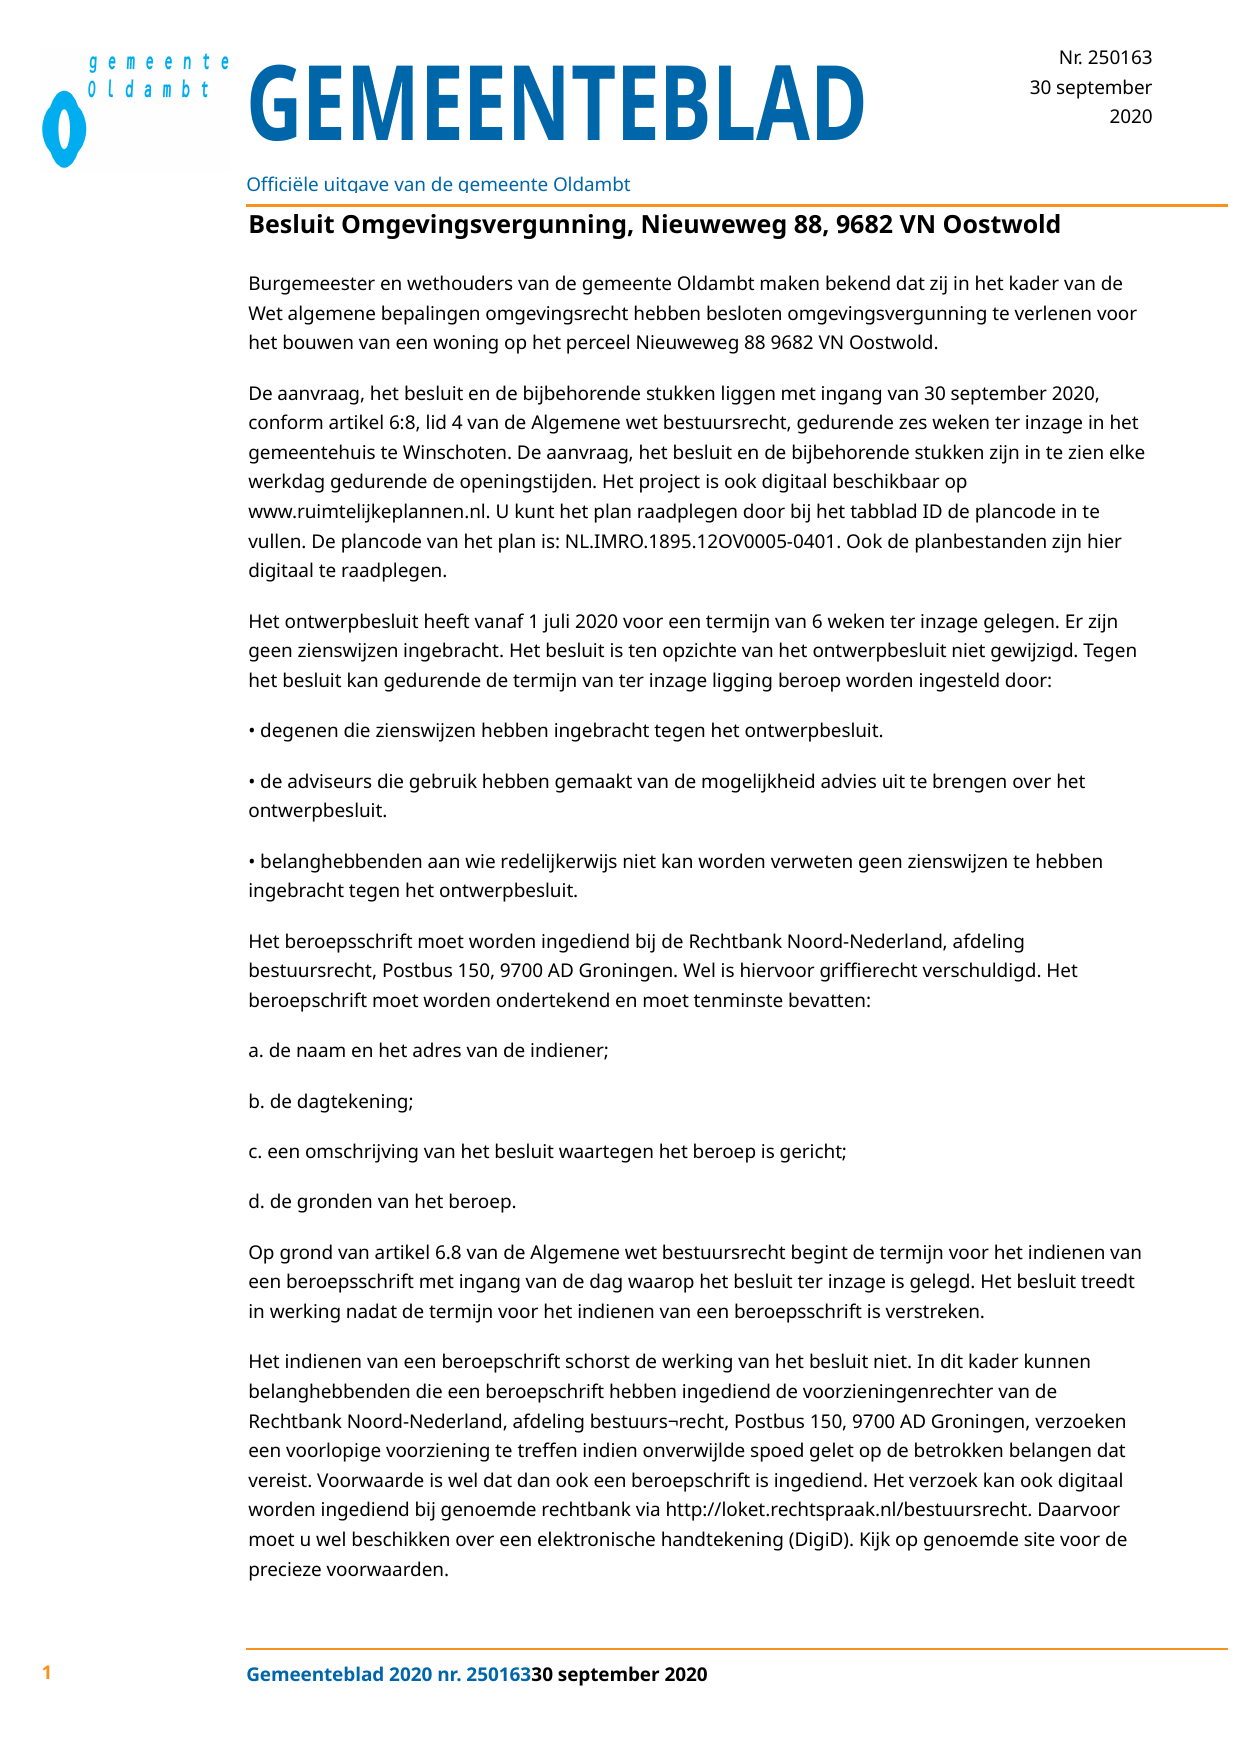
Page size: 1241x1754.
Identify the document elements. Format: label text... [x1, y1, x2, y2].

picture [41, 47, 231, 172]
text d. de gronden van het beroep. [248, 1189, 1152, 1214]
text Burgemeester en wethouders van de gemeente Oldambt maken bekend dat zij in het kader van de Wet algemene bepalingen omgevingsrecht hebben besloten omgevingsvergunning te verlenen voor het bouwen van een woning op het perceel Nieuweweg 88 9682 VN Oostwold. [248, 270, 1152, 355]
text • de adviseurs die gebruik hebben gemaakt van de mogelijkheid advies uit te brengen over het ontwerpbesluit. [248, 768, 1152, 823]
text Het ontwerpbesluit heeft vanaf 1 juli 2020 voor een termijn van 6 weken ter inzage gelegen. Er zijn geen zienswijzen ingebracht. Het besluit is ten opzichte van het ontwerpbesluit niet gewijzigd. Tegen het besluit kan gedurende de termijn van ter inzage ligging beroep worden ingesteld door: [248, 608, 1152, 693]
text De aanvraag, het besluit en de bijbehorende stukken liggen met ingang van 30 september 2020, conform artikel 6:8, lid 4 van de Algemene wet bestuursrecht, gedurende zes weken ter inzage in het gemeentehuis te Winschoten. De aanvraag, het besluit en de bijbehorende stukken zijn in te zien elke werkdag gedurende de openingstijden. Het project is ook digitaal beschikbaar op www.ruimtelijkeplannen.nl. U kunt het plan raadplegen door bij het tabblad ID de plancode in te vullen. De plancode van het plan is: NL.IMRO.1895.12OV0005-0401. Ook de planbestanden zijn hier digitaal te raadplegen. [248, 380, 1152, 583]
text Het beroepsschrift moet worden ingediend bij de Rechtbank Noord-Nederland, afdeling bestuursrecht, Postbus 150, 9700 AD Groningen. Wel is hiervoor griffierecht verschuldigd. Het beroepschrift moet worden ondertekend en moet tenminste bevatten: [248, 928, 1152, 1013]
text Het indienen van een beroepschrift schorst de werking van het besluit niet. In dit kader kunnen belanghebbenden die een beroepschrift hebben ingediend de voorzieningenrechter van de Rechtbank Noord-Nederland, afdeling bestuurs¬recht, Postbus 150, 9700 AD Groningen, verzoeken een voorlopige voorziening te treffen indien onverwijlde spoed gelet op de betrokken belangen dat vereist. Voorwaarde is wel dat dan ook een beroepschrift is ingediend. Het verzoek kan ook digitaal worden ingediend bij genoemde rechtbank via http://loket.rechtspraak.nl/bestuursrecht. Daarvoor moet u wel beschikken over een elektronische handtekening (DigiD). Kijk op genoemde site voor de precieze voorwaarden. [248, 1349, 1152, 1581]
text • degenen die zienswijzen hebben ingebracht tegen het ontwerpbesluit. [248, 717, 1152, 743]
text a. de naam en het adres van de indiener; [248, 1037, 1152, 1063]
text • belanghebbenden aan wie redelijkerwijs niet kan worden verweten geen zienswijzen te hebben ingebracht tegen het ontwerpbesluit. [248, 848, 1152, 903]
text Besluit Omgevingsvergunning, Nieuweweg 88, 9682 VN Oostwold [248, 207, 1152, 241]
text Op grond van artikel 6.8 van de Algemene wet bestuursrecht begint de termijn voor het indienen van een beroepsschrift met ingang van de dag waarop het besluit ter inzage is gelegd. Het besluit treedt in werking nadat de termijn voor het indienen van een beroepsschrift is verstreken. [248, 1239, 1152, 1324]
text c. een omschrijving van het besluit waartegen het beroep is gericht; [248, 1138, 1152, 1164]
text b. de dagtekening; [248, 1088, 1152, 1113]
